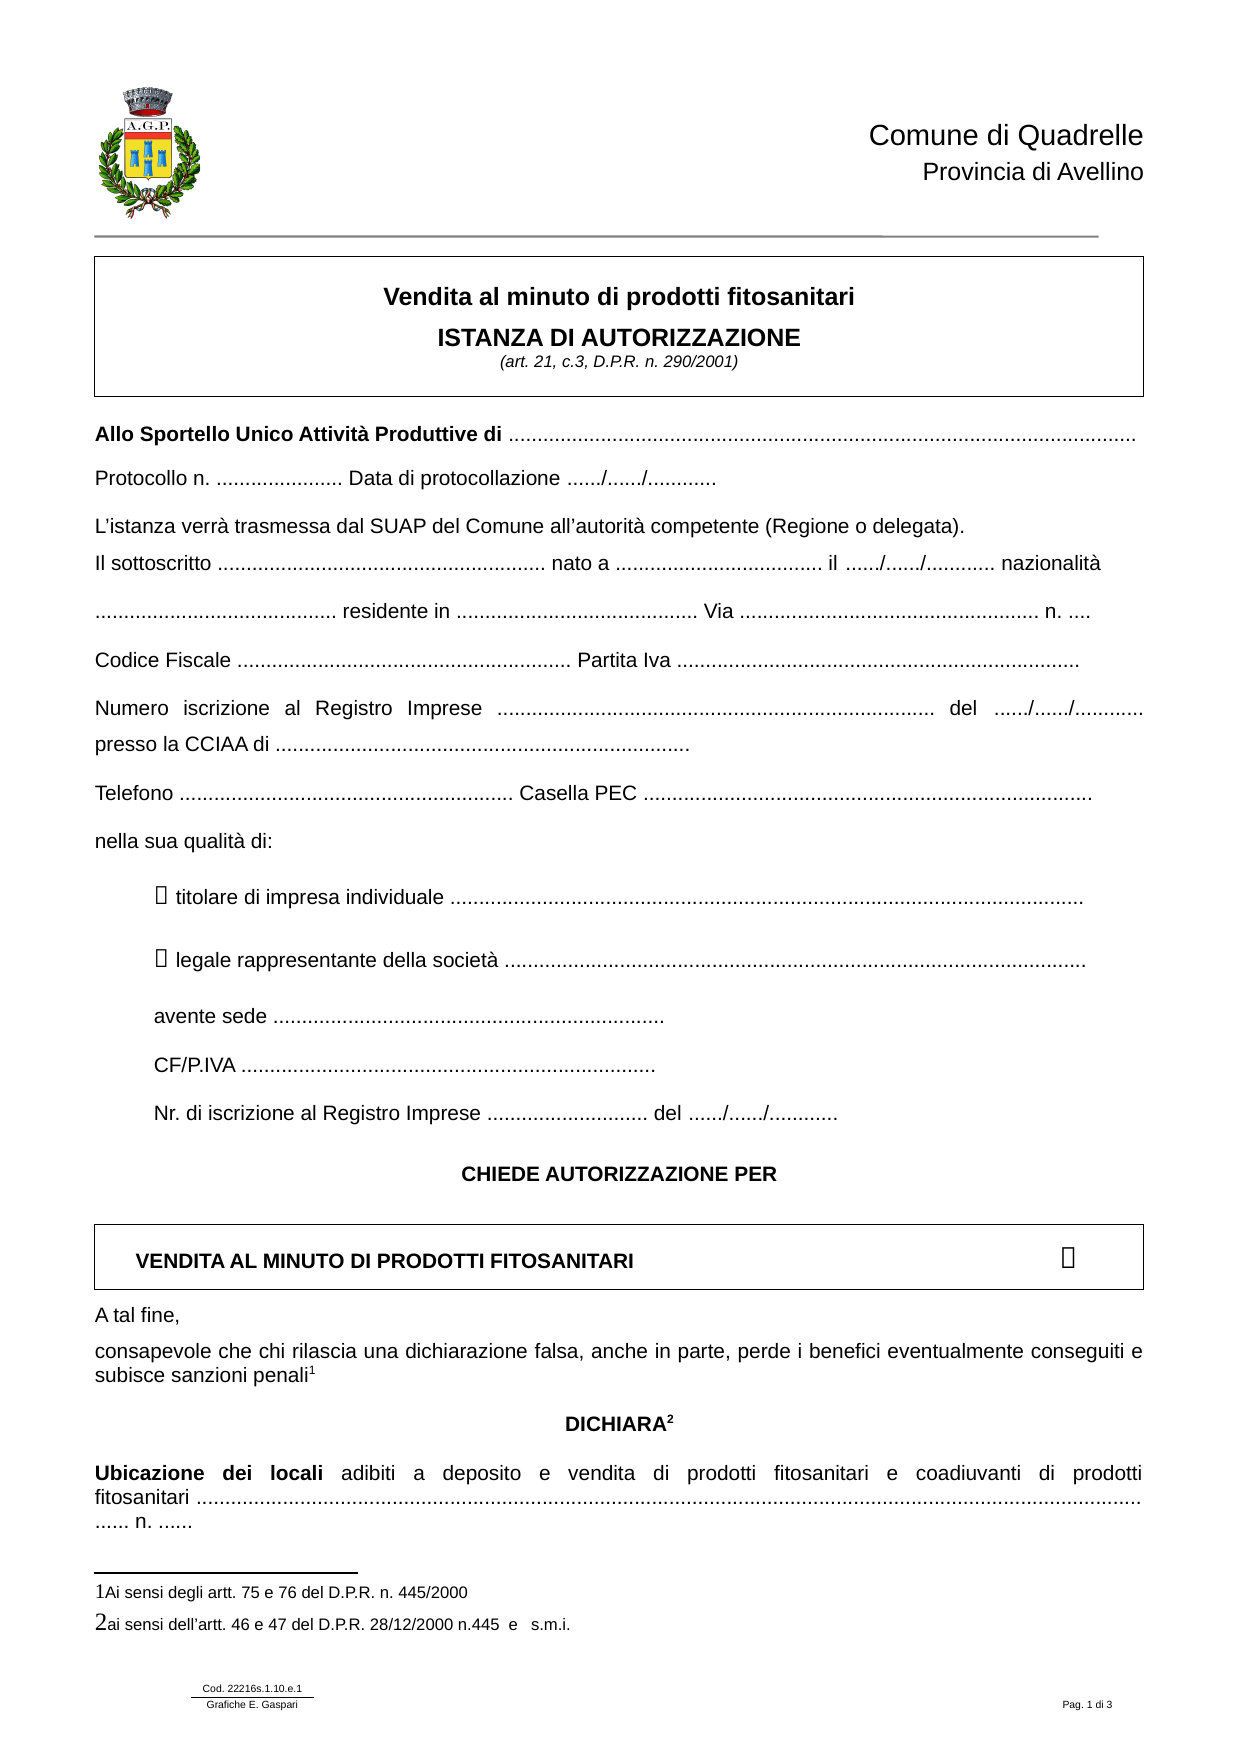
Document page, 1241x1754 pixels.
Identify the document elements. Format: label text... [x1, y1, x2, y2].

text nella sua qualità di: [94, 829, 1144, 853]
text Nr. di iscrizione al Registro Imprese ............................ del ....../....../............ [153, 1101, 1144, 1125]
picture [98, 87, 200, 219]
text Numero iscrizione al Registro Imprese ............................................................................ del ....../....../............ presso la CCIAA di ........................................................................ [94, 696, 1144, 756]
text Ubicazione dei locali adibiti a deposito e vendita di prodotti fitosanitari e coadiuvanti di prodotti fitosanitari .......................................................................................................................................................................... n. ...... [94, 1461, 1144, 1533]
text ai sensi dell’artt. 46 e 47 del D.P.R. 28/12/2000 n.445 e s.m.i. [94, 1607, 1144, 1636]
text L’istanza verrà trasmessa dal SUAP del Comune all’autorità competente (Regione o delegata). [94, 514, 1144, 538]
text Ai sensi degli artt. 75 e 76 del D.P.R. n. 445/2000 [94, 1579, 1144, 1603]
text CHIEDE AUTORIZZAZIONE PER [94, 1162, 1144, 1186]
text  legale rappresentante della società ..................................................................................................... [153, 941, 1144, 975]
text consapevole che chi rilascia una dichiarazione falsa, anche in parte, perde i benefici eventualmente conseguiti e subisce sanzioni penali [94, 1339, 1144, 1387]
text Codice Fiscale .......................................................... Partita Iva ...................................................................... [94, 648, 1144, 672]
table_header VENDITA AL MINUTO DI PRODOTTI FITOSANITARI  [95, 1225, 1143, 1289]
text DICHIARA [94, 1412, 1144, 1436]
text A tal fine, [94, 1303, 1144, 1327]
text Telefono .......................................................... Casella PEC .............................................................................. [94, 780, 1144, 804]
text Protocollo n. ...................... Data di protocollazione ....../....../............ [94, 466, 1144, 490]
text avente sede .................................................................... [153, 1004, 1144, 1028]
text CF/P.IVA ........................................................................ [153, 1053, 1144, 1077]
text Il sottoscritto ......................................................... nato a .................................... il ....../....../............ nazionalità [94, 551, 1144, 575]
table_header Vendita al minuto di prodotti fitosanitari ISTANZA DI AUTORIZZAZIONE (art. 21, c.3, D.P.R. n. 290/2001) [95, 257, 1143, 396]
text .......................................... residente in .......................................... Via .................................................... n. .... [94, 599, 1144, 623]
text  titolare di impresa individuale .............................................................................................................. [153, 877, 1144, 911]
text Provincia di Avellino [200, 157, 1144, 185]
text Comune di Quadrelle [200, 118, 1144, 152]
text Allo Sportello Unico Attività Produttive di ............................................................................................................. [94, 422, 1144, 446]
